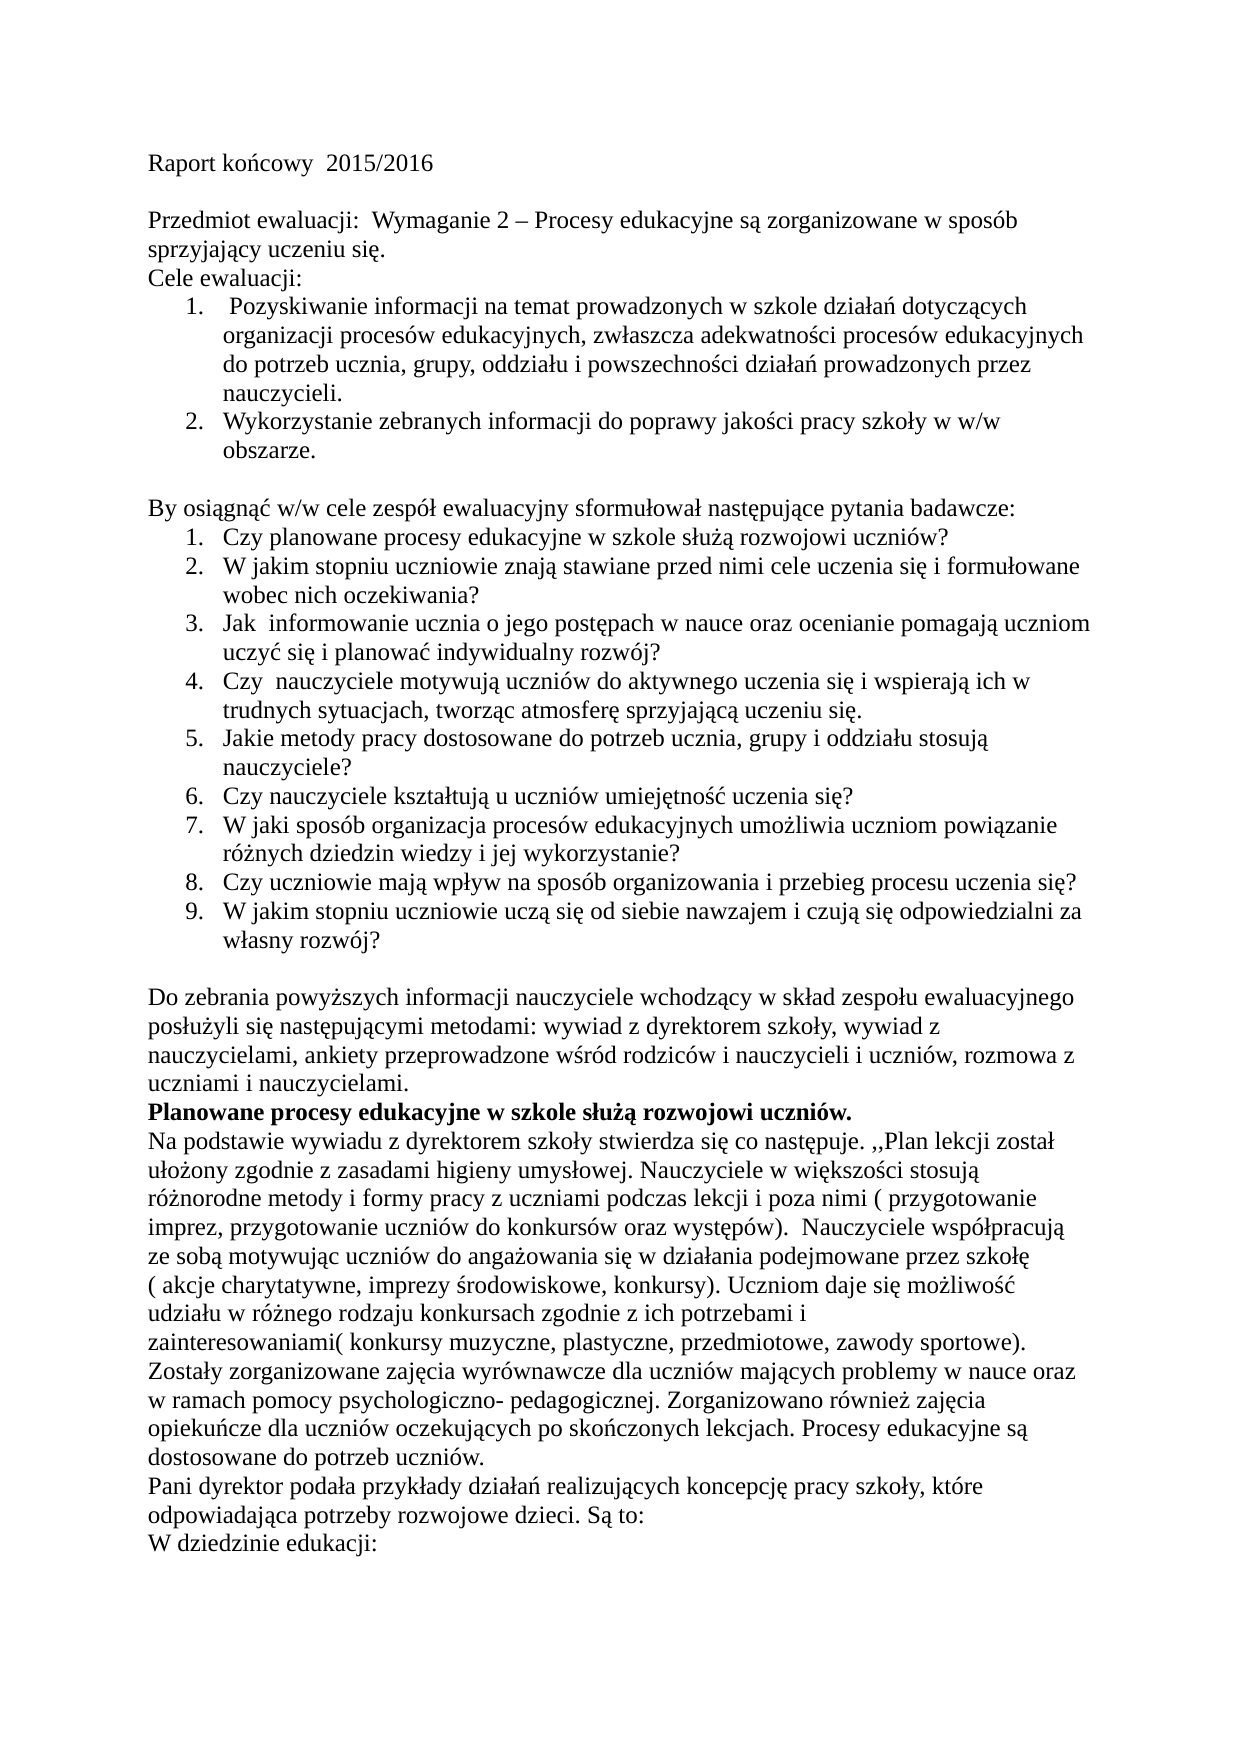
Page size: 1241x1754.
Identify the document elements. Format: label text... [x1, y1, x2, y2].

text Cele ewaluacji: [148, 263, 1093, 291]
text Do zebrania powyższych informacji nauczyciele wchodzący w skład zespołu ewaluacyjnego posłużyli się następującymi metodami: wywiad z dyrektorem szkoły, wywiad z nauczycielami, ankiety przeprowadzone wśród rodziców i nauczycieli i uczniów, rozmowa z uczniami i nauczycielami. [148, 982, 1093, 1097]
list Czy nauczyciele motywują uczniów do aktywnego uczenia się i wspierają ich w trudnych sytuacjach, tworząc atmosferę sprzyjającą uczeniu się. [185, 666, 1093, 723]
list W jakim stopniu uczniowie uczą się od siebie nawzajem i czują się odpowiedzialni za własny rozwój? [185, 896, 1093, 953]
text Pani dyrektor podała przykłady działań realizujących koncepcję pracy szkoły, które odpowiadająca potrzeby rozwojowe dzieci. Są to: [148, 1471, 1093, 1528]
list W jakim stopniu uczniowie znają stawiane przed nimi cele uczenia się i formułowane wobec nich oczekiwania? [185, 551, 1093, 608]
list Czy planowane procesy edukacyjne w szkole służą rozwojowi uczniów? [185, 522, 1093, 551]
text By osiągnąć w/w cele zespół ewaluacyjny sformułował następujące pytania badawcze: [148, 493, 1093, 522]
text Na podstawie wywiadu z dyrektorem szkoły stwierdza się co następuje. ,,Plan lekcji został ułożony zgodnie z zasadami higieny umysłowej. Nauczyciele w większości stosują różnorodne metody i formy pracy z uczniami podczas lekcji i poza nimi ( przygotowanie imprez, przygotowanie uczniów do konkursów oraz występów). Nauczyciele współpracują ze sobą motywując uczniów do angażowania się w działania podejmowane przez szkołę ( akcje charytatywne, imprezy środowiskowe, konkursy). Uczniom daje się możliwość udziału w różnego rodzaju konkursach zgodnie z ich potrzebami i zainteresowaniami( konkursy muzyczne, plastyczne, przedmiotowe, zawody sportowe). Zostały zorganizowane zajęcia wyrównawcze dla uczniów mających problemy w nauce oraz w ramach pomocy psychologiczno- pedagogicznej. Zorganizowano również zajęcia opiekuńcze dla uczniów oczekujących po skończonych lekcjach. Procesy edukacyjne są dostosowane do potrzeb uczniów. [148, 1126, 1093, 1471]
list W jaki sposób organizacja procesów edukacyjnych umożliwia uczniom powiązanie różnych dziedzin wiedzy i jej wykorzystanie? [185, 810, 1093, 867]
list Wykorzystanie zebranych informacji do poprawy jakości pracy szkoły w w/w obszarze. [185, 406, 1093, 464]
list Pozyskiwanie informacji na temat prowadzonych w szkole działań dotyczących organizacji procesów edukacyjnych, zwłaszcza adekwatności procesów edukacyjnych do potrzeb ucznia, grupy, oddziału i powszechności działań prowadzonych przez nauczycieli. [185, 291, 1093, 406]
text Raport końcowy 2015/2016 [148, 148, 1093, 176]
text Przedmiot ewaluacji: Wymaganie 2 – Procesy edukacyjne są zorganizowane w sposób sprzyjający uczeniu się. [148, 205, 1093, 263]
list Czy uczniowie mają wpływ na sposób organizowania i przebieg procesu uczenia się? [185, 867, 1093, 896]
list Jak informowanie ucznia o jego postępach w nauce oraz ocenianie pomagają uczniom uczyć się i planować indywidualny rozwój? [185, 608, 1093, 666]
text W dziedzinie edukacji: [148, 1528, 1093, 1557]
text Planowane procesy edukacyjne w szkole służą rozwojowi uczniów. [148, 1097, 1093, 1126]
list Jakie metody pracy dostosowane do potrzeb ucznia, grupy i oddziału stosują nauczyciele? [185, 723, 1093, 781]
list Czy nauczyciele kształtują u uczniów umiejętność uczenia się? [185, 781, 1093, 810]
